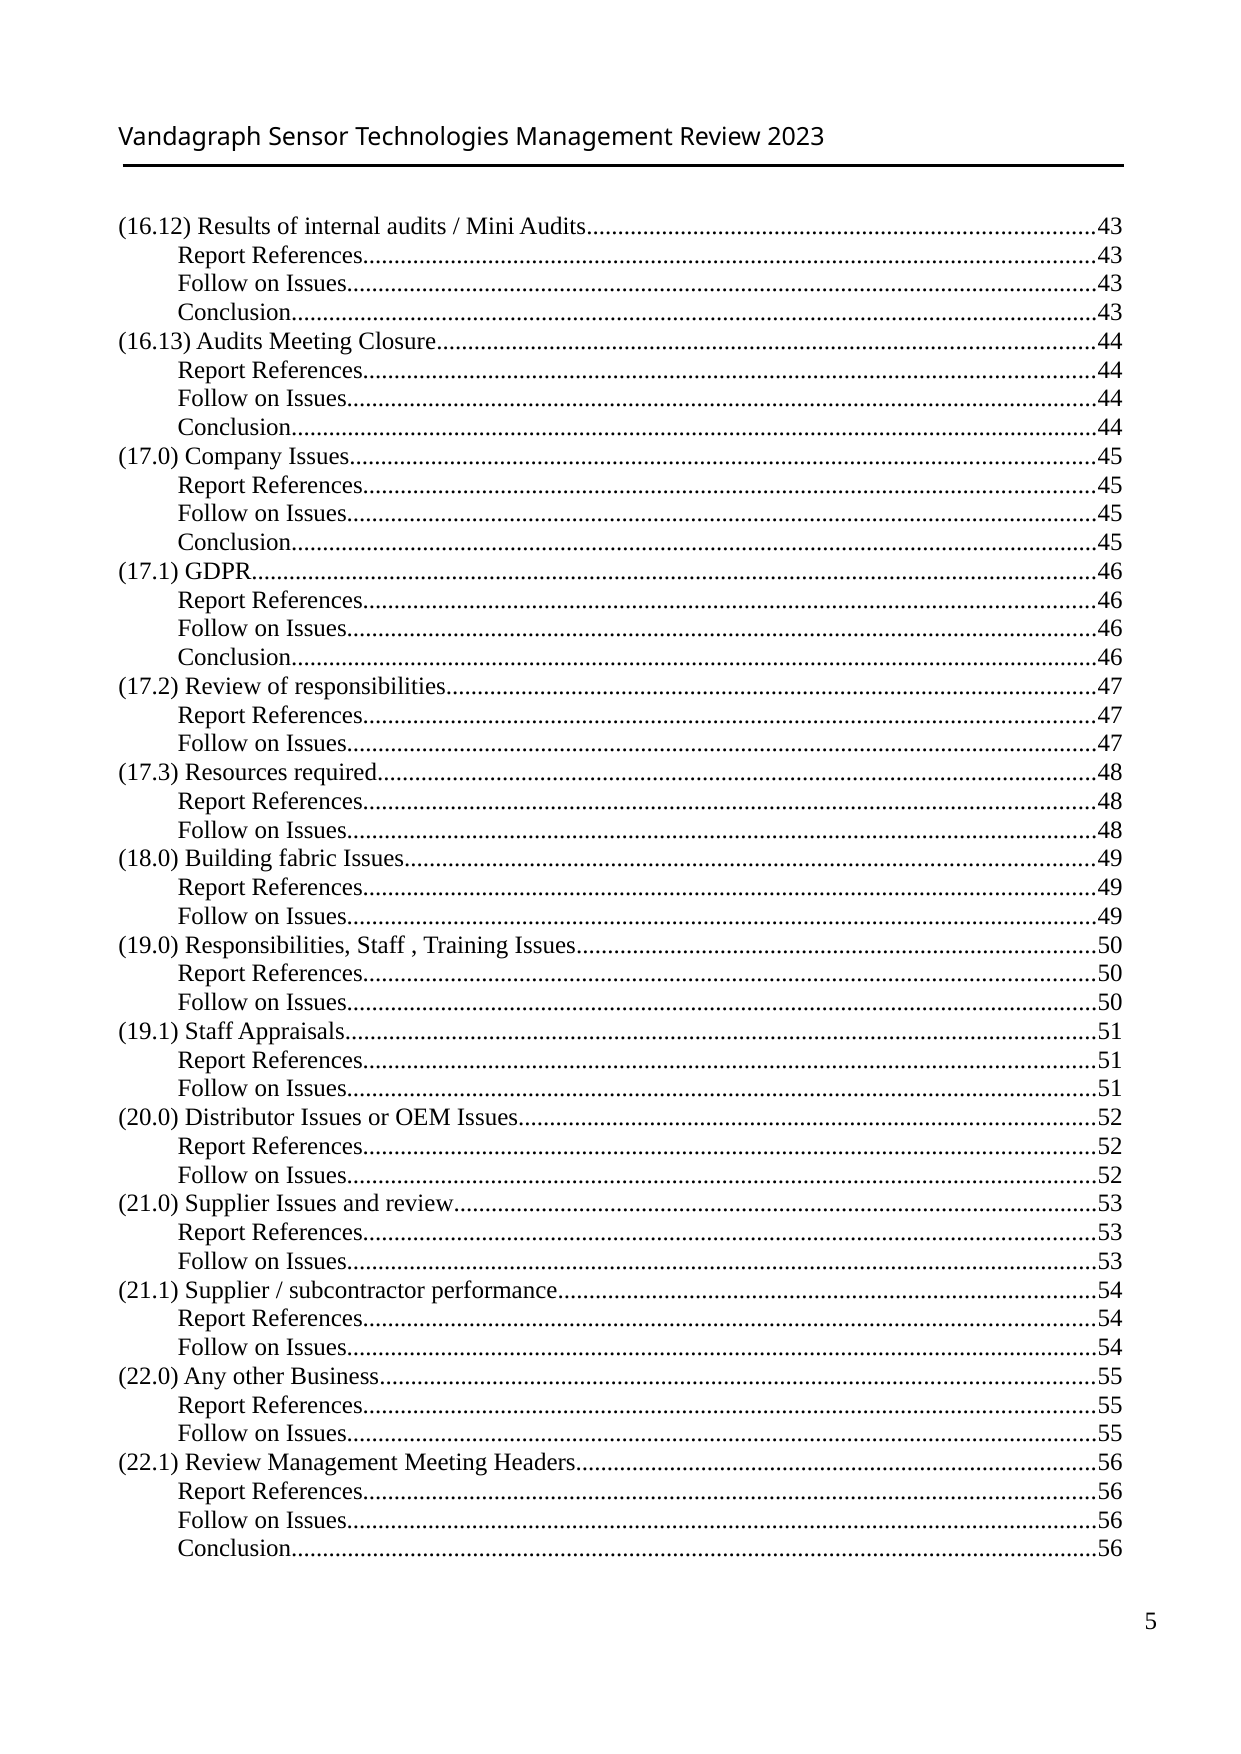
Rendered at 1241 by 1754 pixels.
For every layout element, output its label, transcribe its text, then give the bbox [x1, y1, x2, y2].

text Follow on Issues 55 [177, 1418, 1122, 1447]
text (20.0) Distributor Issues or OEM Issues 52 [118, 1102, 1122, 1131]
text Follow on Issues 51 [177, 1073, 1122, 1102]
text (19.0) Responsibilities, Staff , Training Issues 50 [118, 930, 1122, 958]
text Follow on Issues 47 [177, 728, 1122, 757]
text (17.0) Company Issues 45 [118, 441, 1122, 470]
text Conclusion 43 [177, 297, 1122, 326]
text Follow on Issues 53 [177, 1246, 1122, 1275]
text Report References 55 [177, 1390, 1122, 1418]
text Follow on Issues 52 [177, 1160, 1122, 1188]
text Report References 43 [177, 240, 1122, 268]
text (19.1) Staff Appraisals 51 [118, 1016, 1122, 1045]
text (22.0) Any other Business 55 [118, 1361, 1122, 1390]
text Report References 52 [177, 1131, 1122, 1160]
text Conclusion 44 [177, 412, 1122, 441]
text Report References 49 [177, 872, 1122, 901]
text (16.12) Results of internal audits / Mini Audits 43 [118, 211, 1122, 240]
text (18.0) Building fabric Issues 49 [118, 843, 1122, 872]
text Follow on Issues 56 [177, 1505, 1122, 1533]
text Follow on Issues 44 [177, 383, 1122, 412]
text Report References 51 [177, 1045, 1122, 1073]
text Follow on Issues 49 [177, 901, 1122, 930]
text Report References 47 [177, 700, 1122, 728]
text Report References 45 [177, 470, 1122, 498]
text (22.1) Review Management Meeting Headers 56 [118, 1447, 1122, 1476]
text Follow on Issues 50 [177, 987, 1122, 1016]
text Conclusion 46 [177, 642, 1122, 671]
text Conclusion 56 [177, 1533, 1122, 1562]
text Report References 50 [177, 958, 1122, 987]
text Report References 46 [177, 585, 1122, 613]
text (17.1) GDPR 46 [118, 556, 1122, 585]
text Follow on Issues 46 [177, 613, 1122, 642]
text (17.3) Resources required 48 [118, 757, 1122, 786]
text (16.13) Audits Meeting Closure 44 [118, 326, 1122, 355]
text (17.2) Review of responsibilities 47 [118, 671, 1122, 700]
text Follow on Issues 48 [177, 815, 1122, 843]
text Report References 53 [177, 1217, 1122, 1246]
text Report References 48 [177, 786, 1122, 815]
text (21.1) Supplier / subcontractor performance 54 [118, 1275, 1122, 1303]
text Follow on Issues 45 [177, 498, 1122, 527]
text (21.0) Supplier Issues and review 53 [118, 1188, 1122, 1217]
text Report References 44 [177, 355, 1122, 383]
text Report References 56 [177, 1476, 1122, 1505]
text Follow on Issues 43 [177, 268, 1122, 297]
text Report References 54 [177, 1303, 1122, 1332]
text Conclusion 45 [177, 527, 1122, 556]
text Follow on Issues 54 [177, 1332, 1122, 1361]
